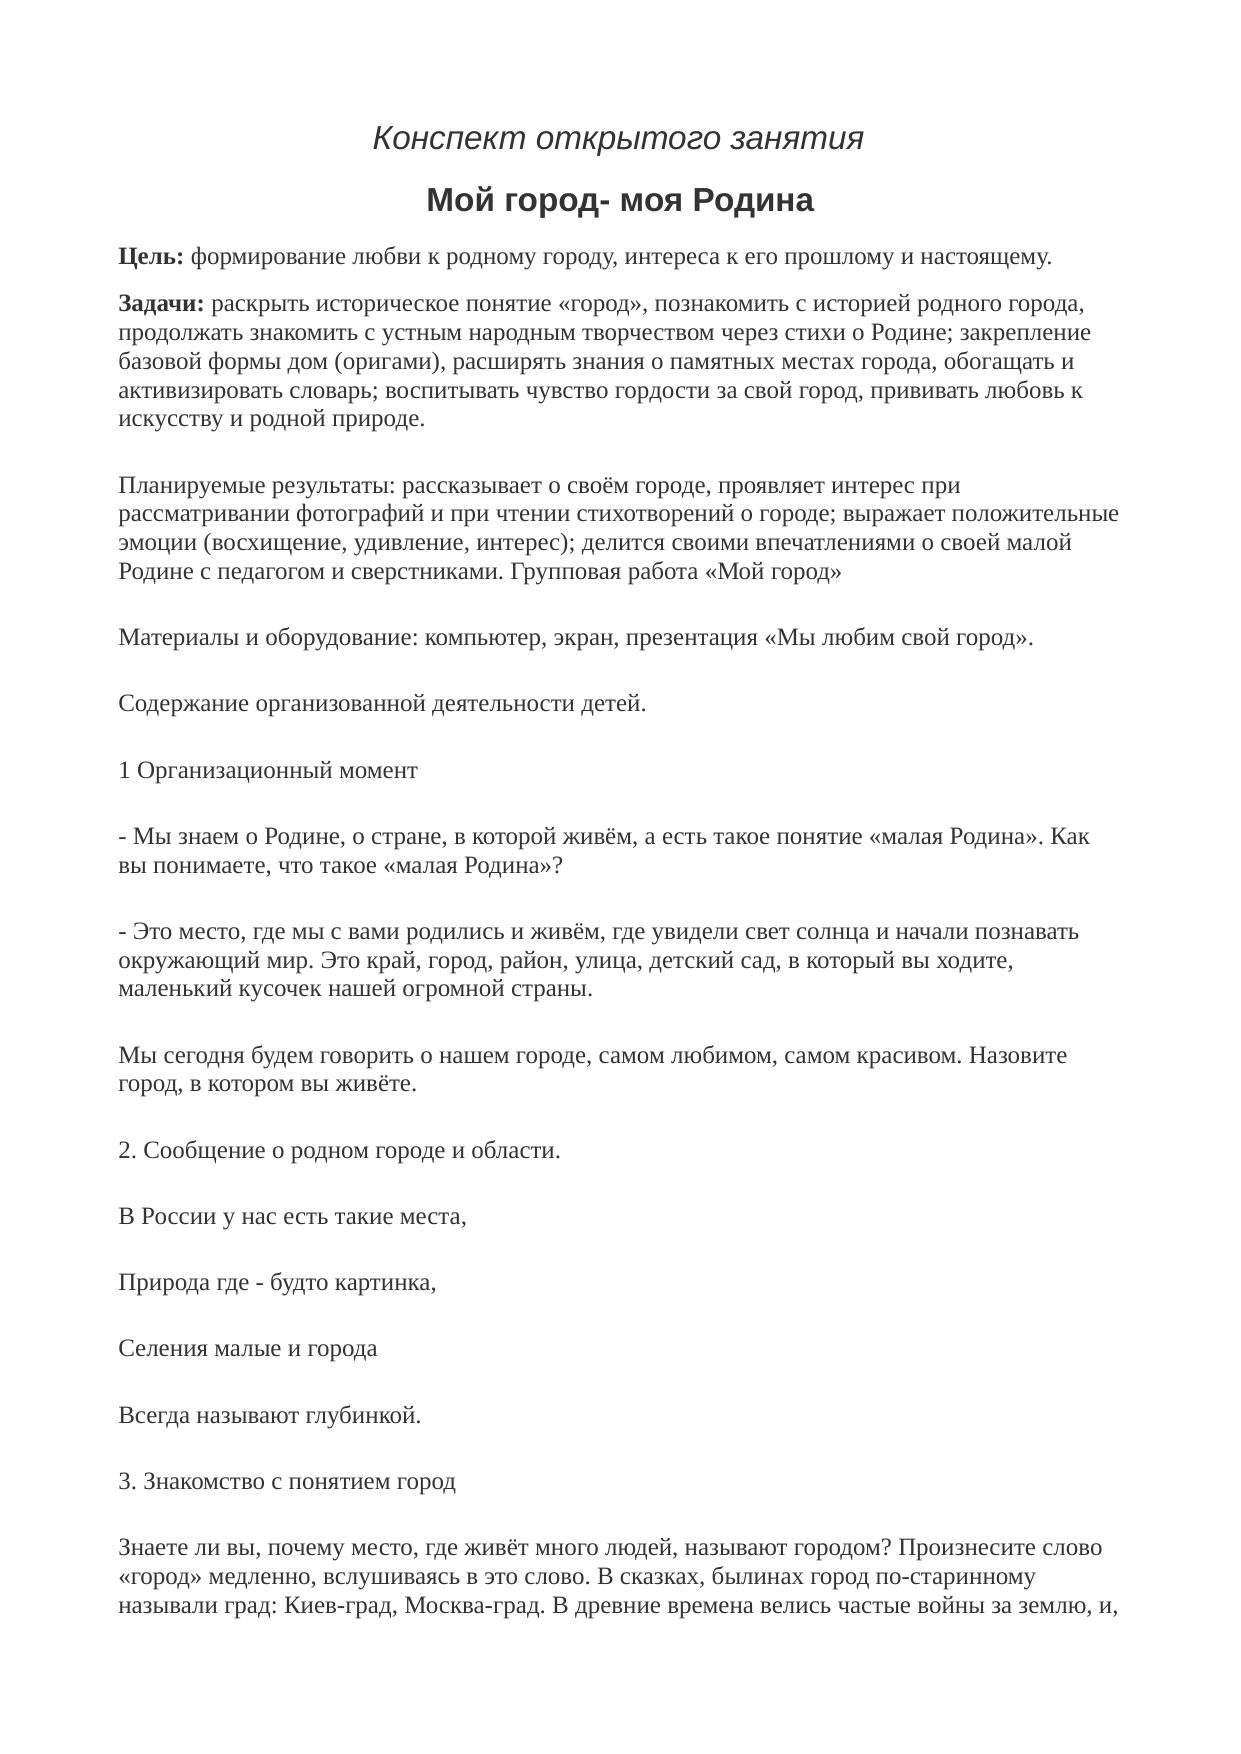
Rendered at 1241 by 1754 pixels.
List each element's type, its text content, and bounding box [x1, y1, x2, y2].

text Мой город- моя Родина [118, 179, 1122, 218]
text - Это место, где мы с вами родились и живём, где увидели свет солнца и начали познавать окружающий мир. Это край, город, район, улица, детский сад, в который вы ходите, маленький кусочек нашей огромной страны. [118, 916, 1122, 1002]
text Селения малые и города [118, 1333, 1122, 1362]
text Мы сегодня будем говорить о нашем городе, самом любимом, самом красивом. Назовите город, в котором вы живёте. [118, 1040, 1122, 1097]
text Планируемые результаты: рассказывает о своём городе, проявляет интерес при рассматривании фотографий и при чтении стихотворений о городе; выражает положительные эмоции (восхищение, удивление, интерес); делится своими впечатлениями о своей малой Родине с педагогом и сверстниками. Групповая работа «Мой город» [118, 470, 1122, 585]
text Природа где - будто картинка, [118, 1267, 1122, 1296]
text Знаете ли вы, почему место, где живёт много людей, называют городом? Произнесите слово «город» медленно, вслушиваясь в это слово. В сказках, былинах город по-старинному называли град: Киев-град, Москва-град. В древние времена велись частые войны за землю, и, [118, 1532, 1122, 1618]
text Содержание организованной деятельности детей. [118, 688, 1122, 717]
text 2. Сообщение о родном городе и области. [118, 1135, 1122, 1163]
text 3. Знакомство с понятием город [118, 1466, 1122, 1495]
text 1 Организационный момент [118, 755, 1122, 783]
text Цель: формирование любви к родному городу, интереса к его прошлому и настоящему. [118, 241, 1122, 270]
text Конспект открытого занятия [118, 118, 1122, 157]
text Всегда называют глубинкой. [118, 1400, 1122, 1428]
text - Мы знаем о Родине, о стране, в которой живём, а есть такое понятие «малая Родина». Как вы понимаете, что такое «малая Родина»? [118, 821, 1122, 878]
text Задачи: раскрыть историческое понятие «город», познакомить с историей родного города, продолжать знакомить с устным народным творчеством через стихи о Родине; закрепление базовой формы дом (оригами), расширять знания о памятных местах города, обогащать и активизировать словарь; воспитывать чувство гордости за свой город, прививать любовь к искусству и родной природе. [118, 288, 1122, 432]
text В России у нас есть такие места, [118, 1201, 1122, 1230]
text Материалы и оборудование: компьютер, экран, презентация «Мы любим свой город». [118, 622, 1122, 651]
